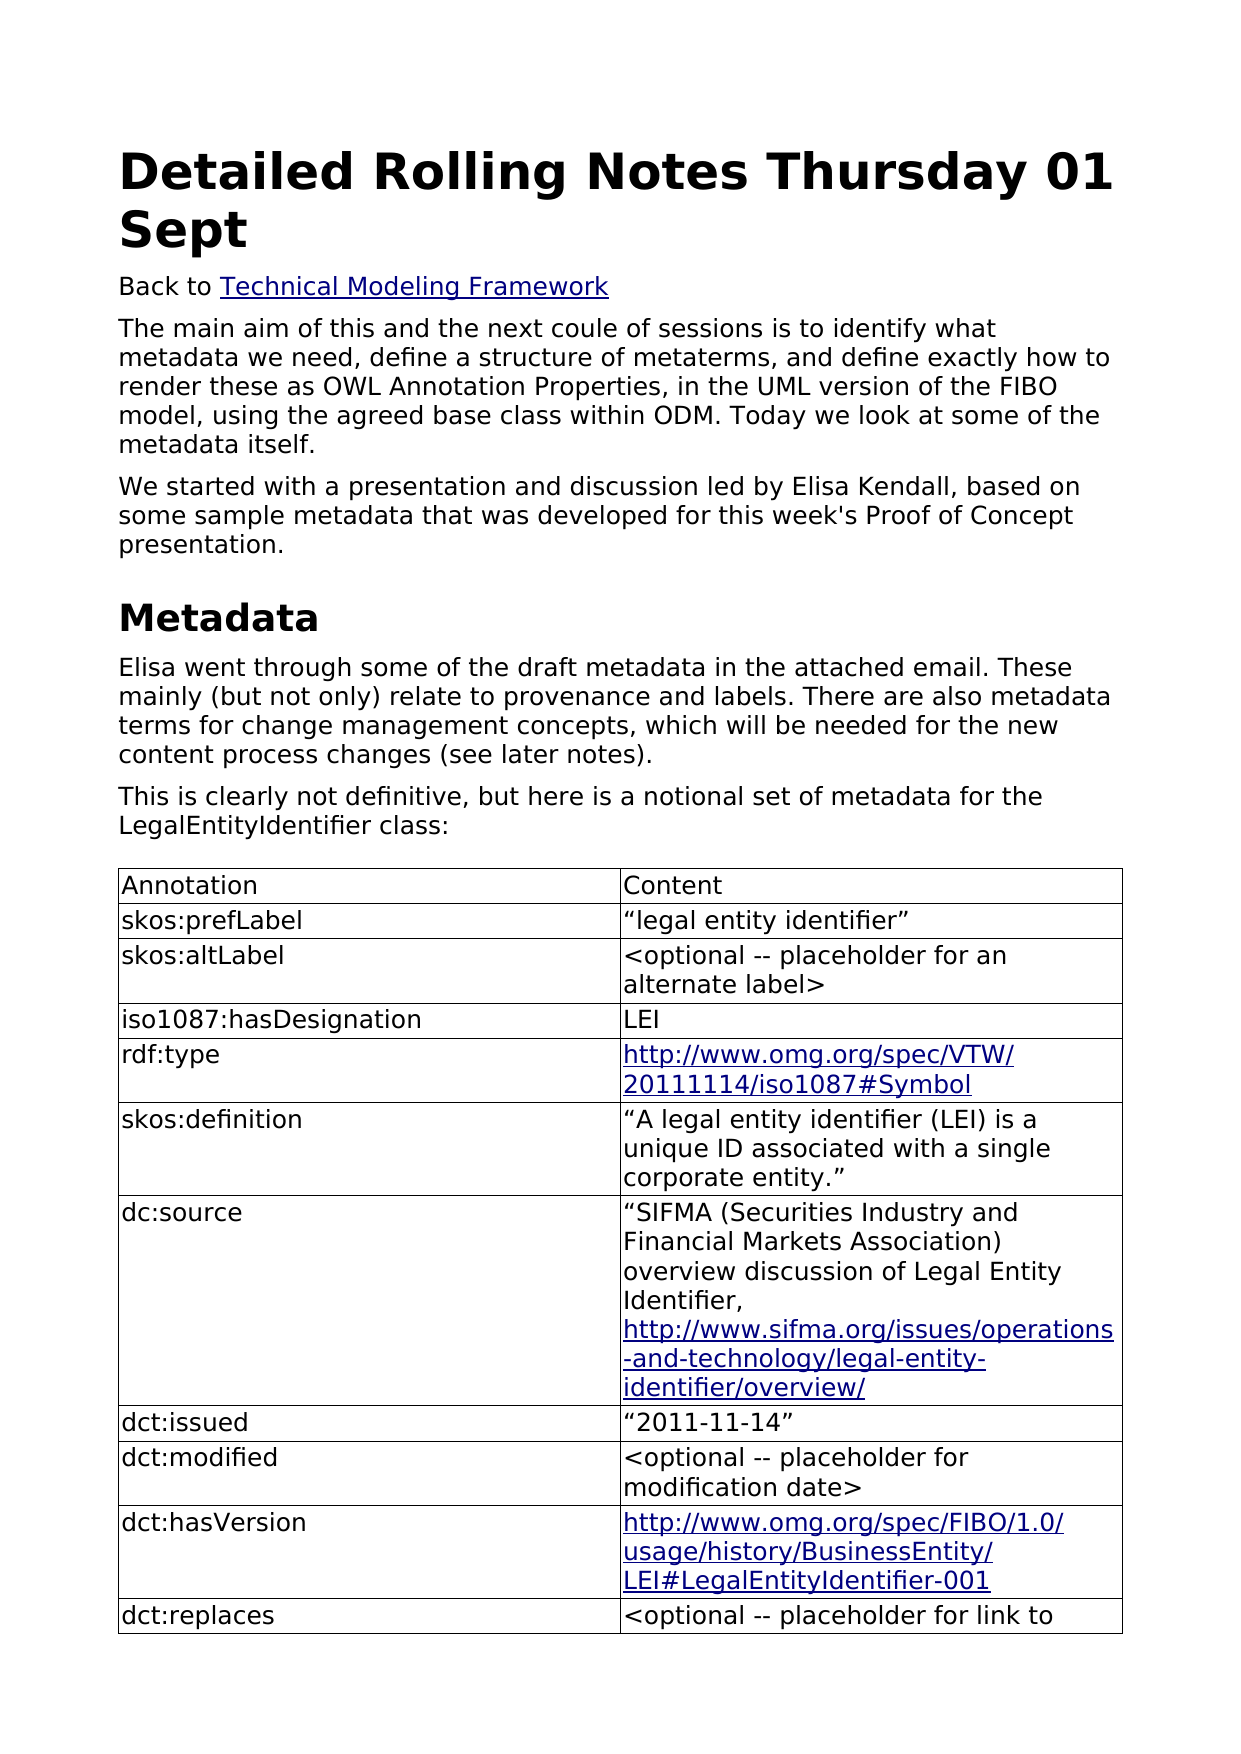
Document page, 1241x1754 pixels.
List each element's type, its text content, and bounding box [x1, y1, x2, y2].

table_cell skos:definition [119, 1103, 620, 1195]
table_cell http://www.omg.org/spec/FIBO/1.0/usage/history/BusinessEntity/LEI#LegalEntityIdentifier-001 [621, 1506, 1122, 1598]
table_cell dct:issued [119, 1406, 620, 1441]
text We started with a presentation and discussion led by Elisa Kendall, based on some sample metadata that was developed for this week's Proof of Concept presentation. [118, 472, 1122, 559]
table_cell “SIFMA (Securities Industry and Financial Markets Association) overview discussion of Legal Entity Identifier, http://www.sifma.org/issues/operations-and-technology/legal-entity-identifier/overview/ [621, 1196, 1122, 1405]
table_cell “2011-11-14” [621, 1406, 1122, 1441]
table_cell <optional -- placeholder for modification date> [621, 1442, 1122, 1505]
table_header Annotation [119, 869, 620, 903]
text Elisa went through some of the draft metadata in the attached email. These mainly (but not only) relate to provenance and labels. There are also metadata terms for change management concepts, which will be needed for the new content process changes (see later notes). [118, 653, 1122, 770]
text The main aim of this and the next coule of sessions is to identify what metadata we need, define a structure of metaterms, and define exactly how to render these as OWL Annotation Properties, in the UML version of the FIBO model, using the agreed base class within ODM. Today we look at some of the metadata itself. [118, 314, 1122, 459]
table_cell dct:hasVersion [119, 1506, 620, 1598]
table_cell <optional -- placeholder for an alternate label> [621, 939, 1122, 1002]
table_cell skos:prefLabel [119, 904, 620, 938]
table_cell skos:altLabel [119, 939, 620, 1002]
table_cell http://www.omg.org/spec/VTW/20111114/iso1087#Symbol [621, 1039, 1122, 1102]
text Back to Technical Modeling Framework [118, 272, 1122, 301]
subtitle Metadata [118, 597, 1122, 641]
table_cell dct:modified [119, 1442, 620, 1505]
subtitle Detailed Rolling Notes Thursday 01 Sept [118, 143, 1122, 259]
table_cell iso1087:hasDesignation [119, 1004, 620, 1038]
table_cell dct:replaces [119, 1599, 620, 1633]
table_cell “A legal entity identifier (LEI) is a unique ID associated with a single corporate entity.” [621, 1103, 1122, 1195]
table_header Content [621, 869, 1122, 903]
table_cell “legal entity identifier” [621, 904, 1122, 938]
table_cell rdf:type [119, 1039, 620, 1102]
table_cell <optional -- placeholder for link to [621, 1599, 1122, 1633]
text This is clearly not definitive, but here is a notional set of metadata for the LegalEntityIdentifier class: [118, 782, 1122, 841]
table_cell LEI [621, 1004, 1122, 1038]
table_cell dc:source [119, 1196, 620, 1405]
